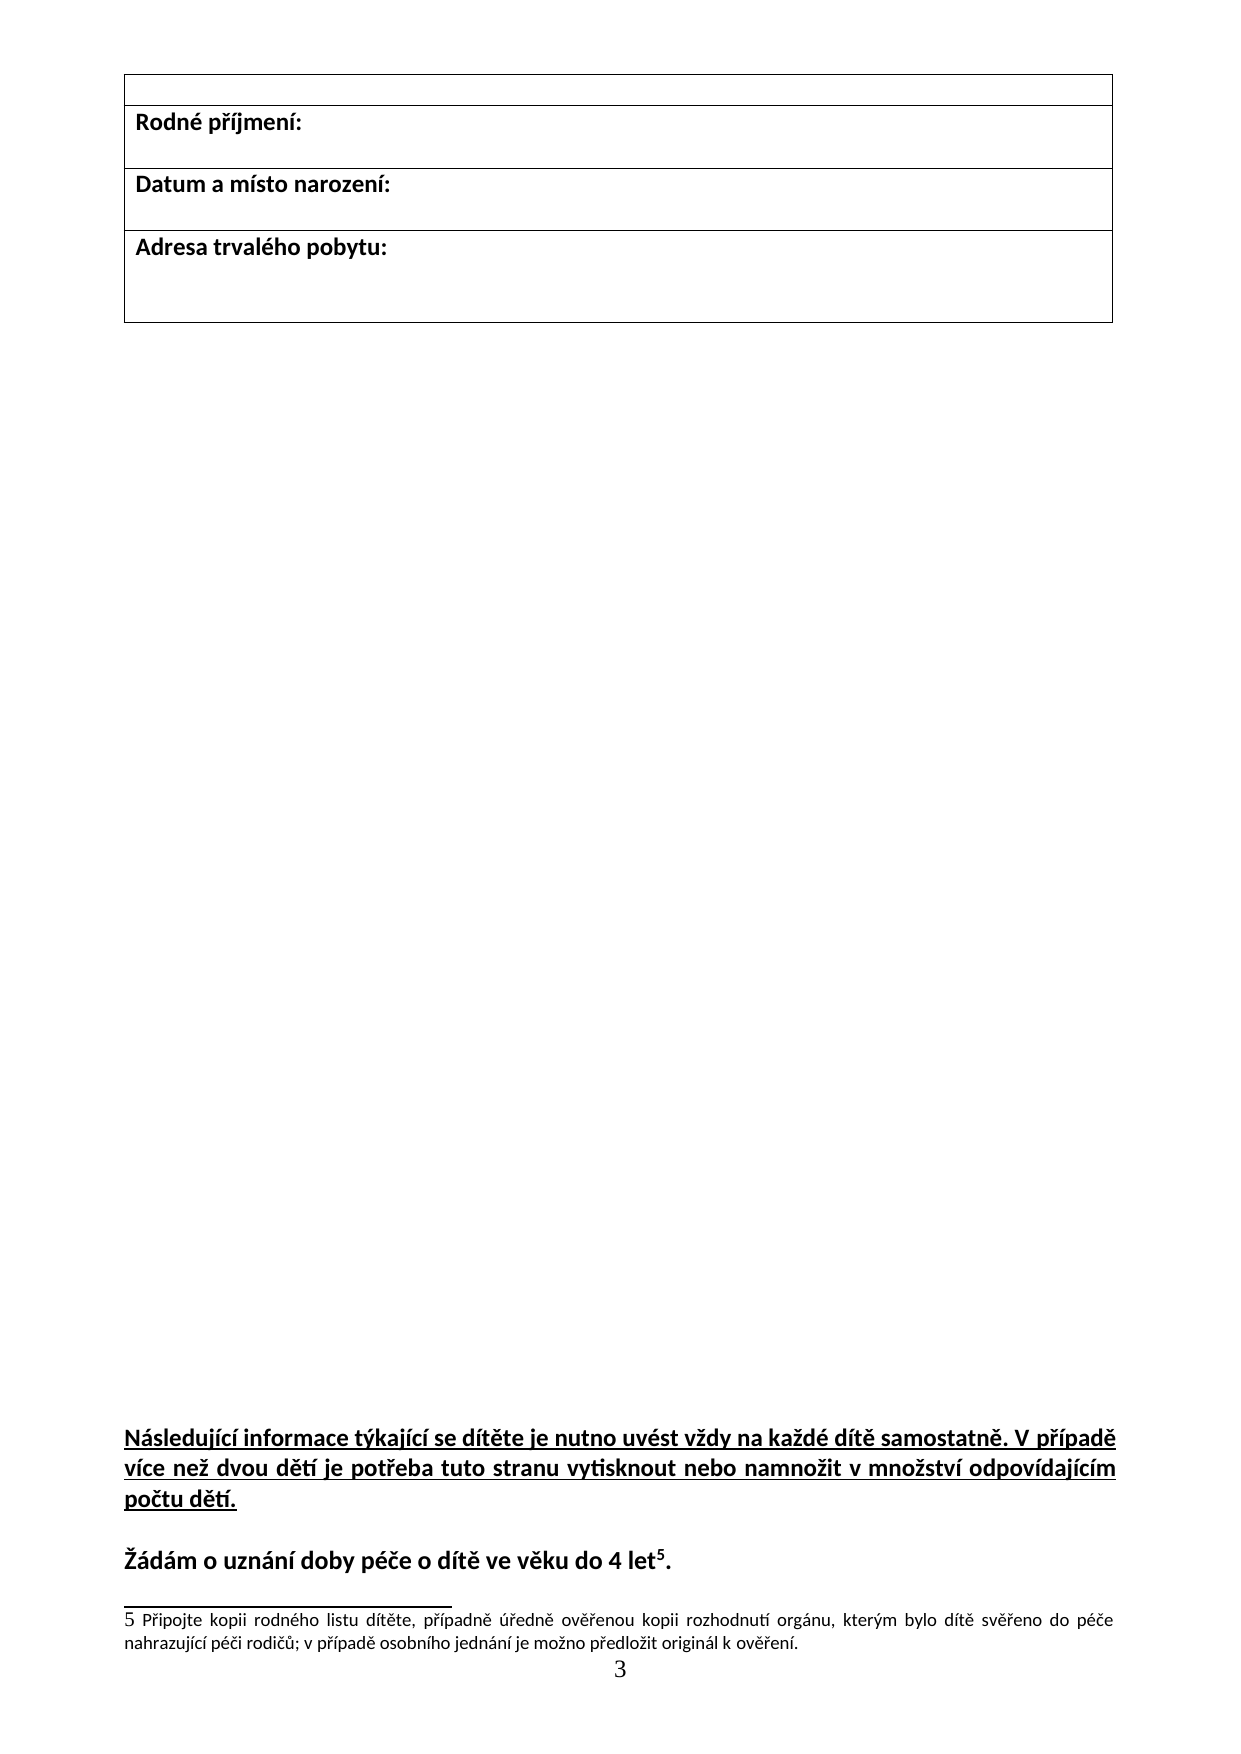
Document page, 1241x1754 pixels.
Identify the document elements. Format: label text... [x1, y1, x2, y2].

table_cell Rodné příjmení: [125, 106, 1112, 167]
table_header [125, 75, 1112, 105]
table_cell Datum a místo narození: [125, 169, 1112, 229]
table_cell Adresa trvalého pobytu: [125, 231, 1112, 322]
text Žádám o uznání doby péče o dítě ve věku do 4 let. [124, 1544, 1116, 1576]
text Následující informace týkající se dítěte je nutno uvést vždy na každé dítě samostatně. V případě [124, 1422, 1116, 1448]
text počtu dětí. [124, 1480, 1116, 1513]
text více než dvou dětí je potřeba tuto stranu vytisknout nebo namnožit v množství odpovídajícím [124, 1450, 1116, 1479]
text Připojte kopii rodného listu dítěte, případně úředně ověřenou kopii rozhodnutí orgánu, kterým bylo dítě svěřeno do péče nahrazující péči rodičů; v případě osobního jednání je možno předložit originál k ověření. [124, 1607, 1116, 1654]
